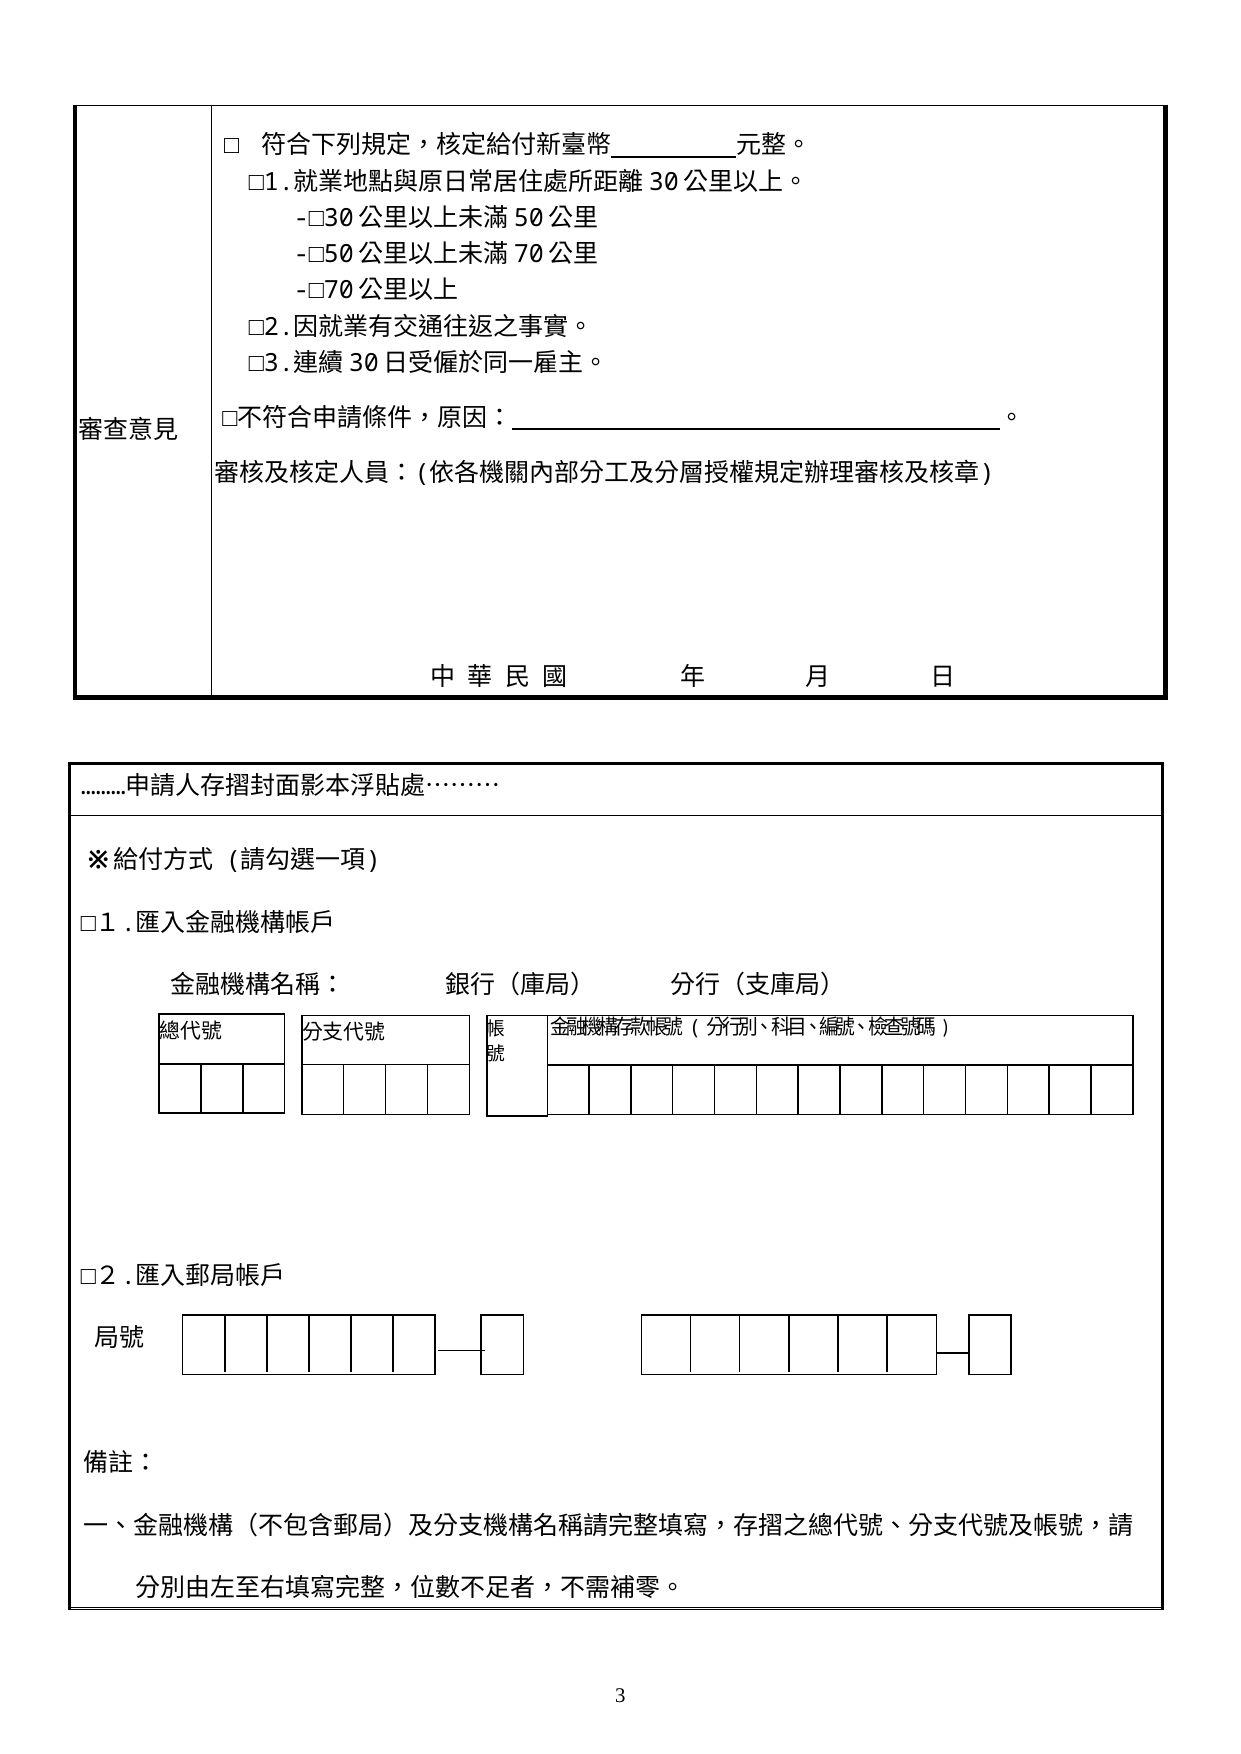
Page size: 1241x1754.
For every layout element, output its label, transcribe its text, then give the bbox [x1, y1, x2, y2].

table_cell 審查意見 [77, 106, 211, 695]
table_cell 符合下列規定，核定給付新臺幣 元整。 □1.就業地點與原日常居住處所距離30公里以上。 -□30公里以上未滿50公里 -□50公里以上未滿70公里 -□70公里以上 □2.因就業有交通往返之事實。 □3.連續30日受僱於同一雇主。 □不符合申請條件，原因： 。 審核及核定人員：(依各機關內部分工及分層授權規定辦理審核及核章) 中 華 民 國 年 月 日 [212, 106, 1163, 695]
table_cell ※給付方式 (請勾選一項) □１.匯入金融機構帳戶 金融機構名稱： 銀行（庫局） 分行（支庫局） □２.匯入郵局帳戶 局號 備註： 一、金融機構（不包含郵局）及分支機構名稱請完整填寫，存摺之總代號、分支代號及帳號，請分別由左至右填寫完整，位數不足者，不需補零。 二、郵局帳戶之局號及帳號（均含檢號）不足7位者，請在左邊補零。 三、所檢附金融機構或郵局之存摺封面影本應可清晰辨識金融機構名稱、帳號、戶名等，帳戶姓名須與申請人資料相符，以免無法入帳。 [71, 816, 1161, 1607]
table_header ………申請人存摺封面影本浮貼處……… [71, 765, 1161, 815]
